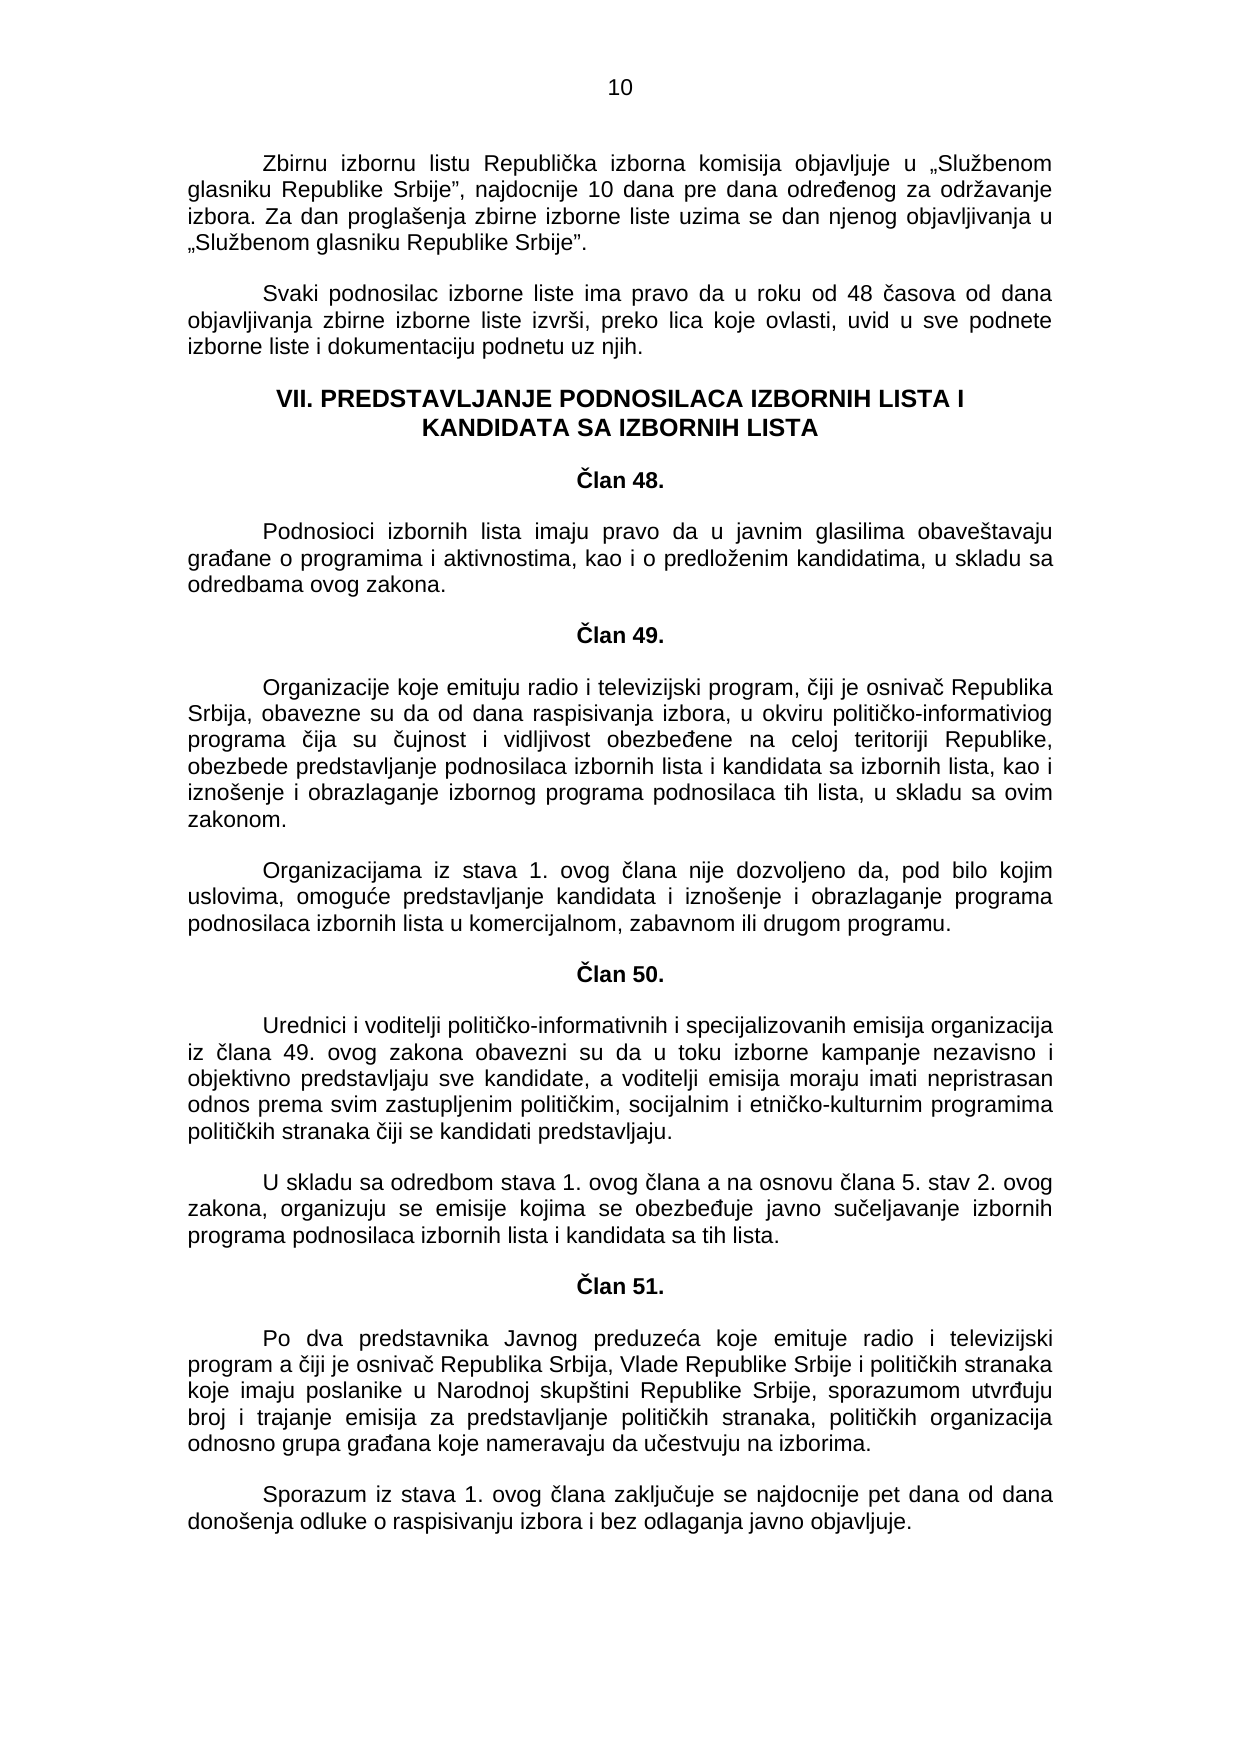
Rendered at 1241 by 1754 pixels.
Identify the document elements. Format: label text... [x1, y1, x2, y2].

text Član 51. [187, 1273, 1053, 1299]
text Svaki podnosilac izborne liste ima pravo da u roku od 48 časova od dana objavljivanja zbirne izborne liste izvrši, preko lica koje ovlasti, uvid u sve podnete izborne liste i dokumentaciju podnetu uz njih. [187, 280, 1053, 359]
text Član 49. [187, 622, 1053, 649]
text Zbirnu izbornu listu Republička izborna komisija objavljuje u „Službenom glasniku Republike Srbije”, najdocnije 10 dana pre dana određenog za održavanje izbora. Za dan proglašenja zbirne izborne liste uzima se dan njenog objavljivanja u „Službenom glasniku Republike Srbije”. [187, 150, 1053, 255]
text Po dva predstavnika Javnog preduzeća koje emituje radio i televizijski program a čiji je osnivač Republika Srbija, Vlade Republike Srbije i političkih stranaka koje imaju poslanike u Narodnoj skupštini Republike Srbije, sporazumom utvrđuju broj i trajanje emisija za predstavljanje političkih stranaka, političkih organizacija odnosno grupa građana koje nameravaju da učestvuju na izborima. [187, 1324, 1053, 1456]
text Organizacijama iz stava 1. ovog člana nije dozvoljeno da, pod bilo kojim uslovima, omoguće predstavljanje kandidata i iznošenje i obrazlaganje programa podnosilaca izbornih lista u komercijalnom, zabavnom ili drugom programu. [187, 857, 1053, 936]
text Član 50. [187, 961, 1053, 987]
text Urednici i voditelji političko-informativnih i specijalizovanih emisija organizacija iz člana 49. ovog zakona obavezni su da u toku izborne kampanje nezavisno i objektivno predstavljaju sve kandidate, a voditelji emisija moraju imati nepristrasan odnos prema svim zastupljenim političkim, socijalnim i etničko-kulturnim programima političkih stranaka čiji se kandidati predstavljaju. [187, 1012, 1053, 1144]
text Organizacije koje emituju radio i televizijski program, čiji je osnivač Republika Srbija, obavezne su da od dana raspisivanja izbora, u okviru političko-informativiog programa čija su čujnost i vidljivost obezbeđene na celoj teritoriji Republike, obezbede predstavljanje podnosilaca izbornih lista i kandidata sa izbornih lista, kao i iznošenje i obrazlaganje izbornog programa podnosilaca tih lista, u skladu sa ovim zakonom. [187, 674, 1053, 832]
text U skladu sa odredbom stava 1. ovog člana a na osnovu člana 5. stav 2. ovog zakona, organizuju se emisije kojima se obezbeđuje javno sučeljavanje izbornih programa podnosilaca izbornih lista i kandidata sa tih lista. [187, 1169, 1053, 1248]
text Član 48. [187, 467, 1053, 493]
subtitle VII. PREDSTAVLjANjE PODNOSILACA IZBORNIH LISTA I KANDIDATA SA IZBORNIH LISTA [202, 384, 1038, 442]
text Podnosioci izbornih lista imaju pravo da u javnim glasilima obaveštavaju građane o programima i aktivnostima, kao i o predloženim kandidatima, u skladu sa odredbama ovog zakona. [187, 518, 1053, 597]
text Sporazum iz stava 1. ovog člana zaključuje se najdocnije pet dana od dana donošenja odluke o raspisivanju izbora i bez odlaganja javno objavljuje. [187, 1481, 1053, 1534]
